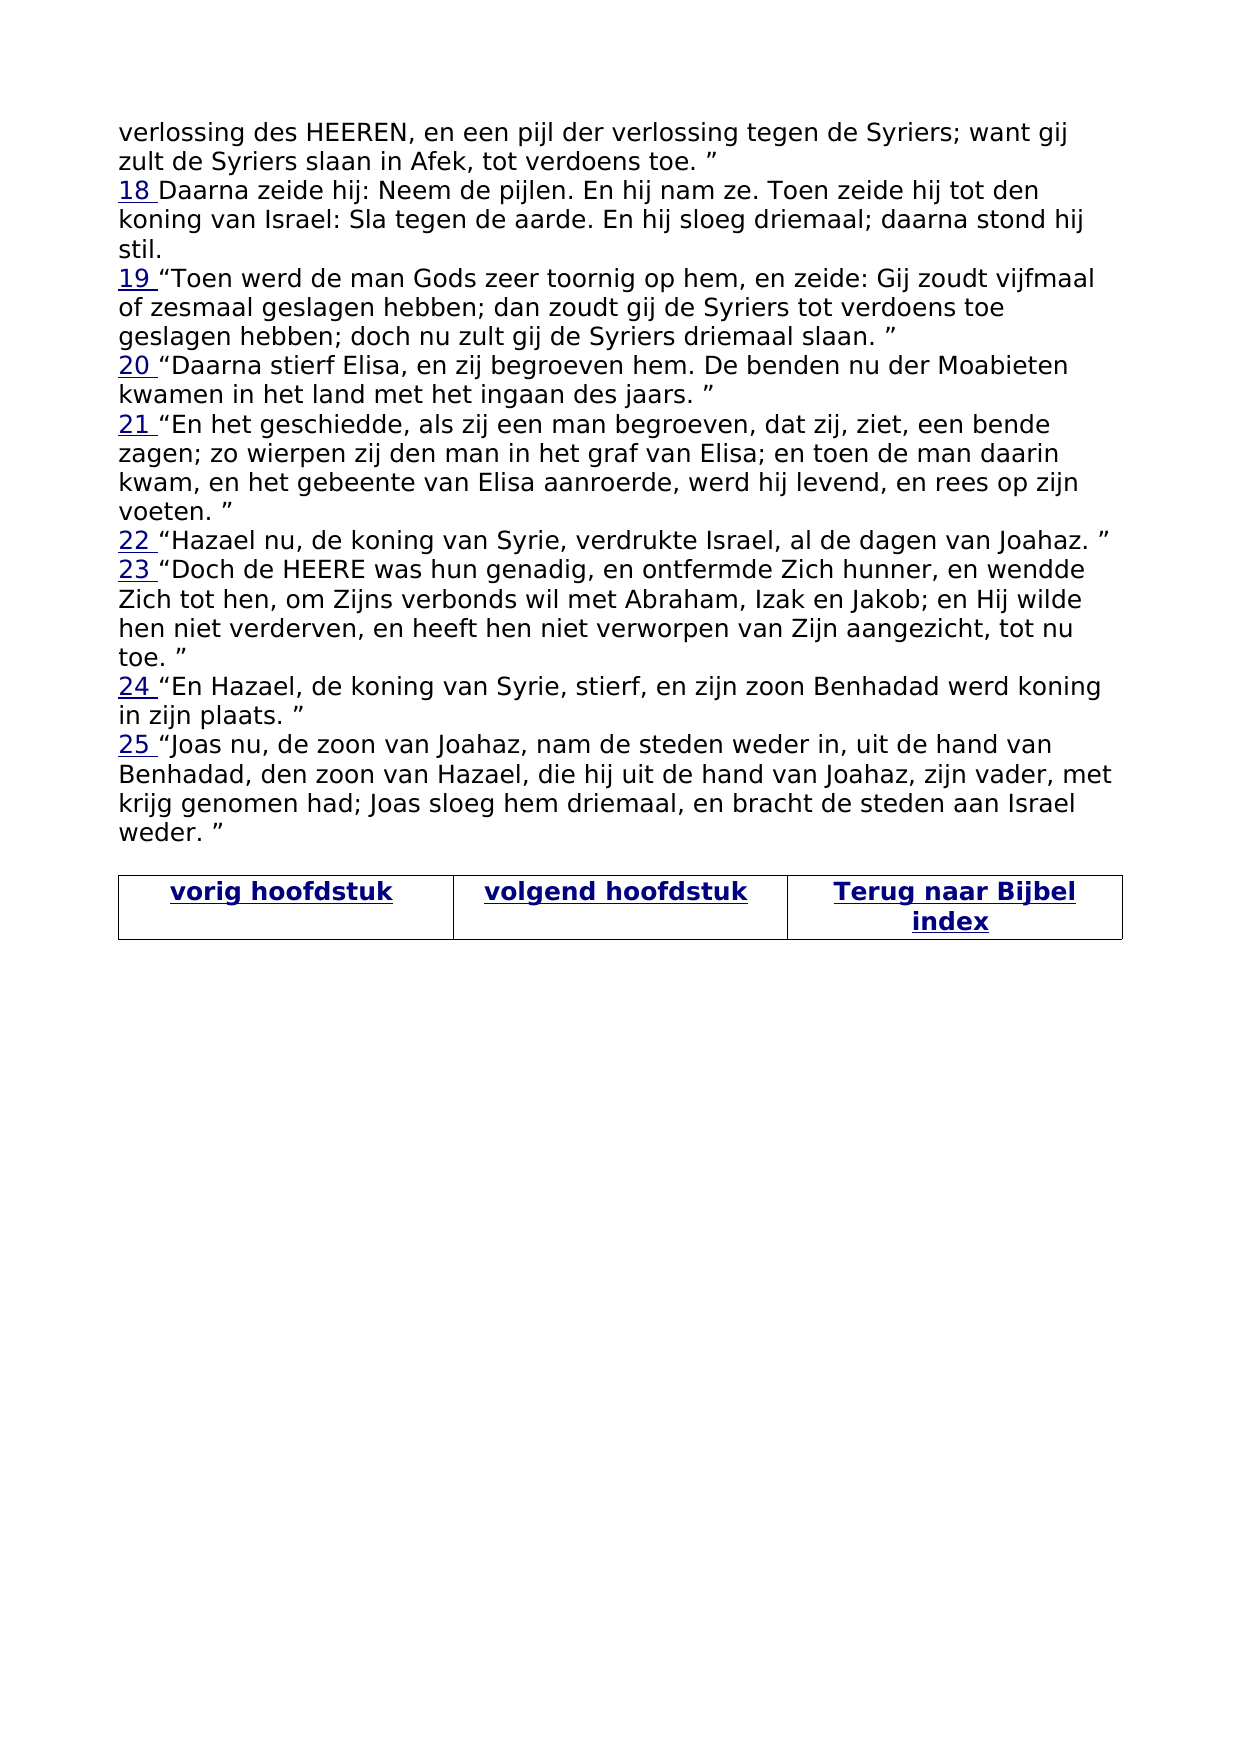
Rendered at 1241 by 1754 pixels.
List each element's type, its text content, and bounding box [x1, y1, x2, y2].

table_header vorig hoofdstuk [119, 876, 453, 939]
table_header Terug naar Bijbel index [788, 876, 1122, 939]
table_header volgend hoofdstuk [454, 876, 787, 939]
text verlossing des HEEREN, en een pijl der verlossing tegen de Syriers; want gij zult de Syriers slaan in Afek, tot verdoens toe. ” 18 Daarna zeide hij: Neem de pijlen. En hij nam ze. Toen zeide hij tot den koning van Israel: Sla tegen de aarde. En hij sloeg driemaal; daarna stond hij stil. 19 “Toen werd de man Gods zeer toornig op hem, en zeide: Gij zoudt vijfmaal of zesmaal geslagen hebben; dan zoudt gij de Syriers tot verdoens toe geslagen hebben; doch nu zult gij de Syriers driemaal slaan. ” 20 “Daarna stierf Elisa, en zij begroeven hem. De benden nu der Moabieten kwamen in het land met het ingaan des jaars. ” 21 “En het geschiedde, als zij een man begroeven, dat zij, ziet, een bende zagen; zo wierpen zij den man in het graf van Elisa; en toen de man daarin kwam, en het gebeente van Elisa aanroerde, werd hij levend, en rees op zijn voeten. ” 22 “Hazael nu, de koning van Syrie, verdrukte Israel, al de dagen van Joahaz. ” 23 “Doch de HEERE was hun genadig, en ontfermde Zich hunner, en wendde Zich tot hen, om Zijns verbonds wil met Abraham, Izak en Jakob; en Hij wilde hen niet verderven, en heeft hen niet verworpen van Zijn aangezicht, tot nu toe. ” 24 “En Hazael, de koning van Syrie, stierf, en zijn zoon Benhadad werd koning in zijn plaats. ” 25 “Joas nu, de zoon van Joahaz, nam de steden weder in, uit de hand van Benhadad, den zoon van Hazael, die hij uit de hand van Joahaz, zijn vader, met krijg genomen had; Joas sloeg hem driemaal, en bracht de steden aan Israel weder. ” [118, 118, 1122, 847]
